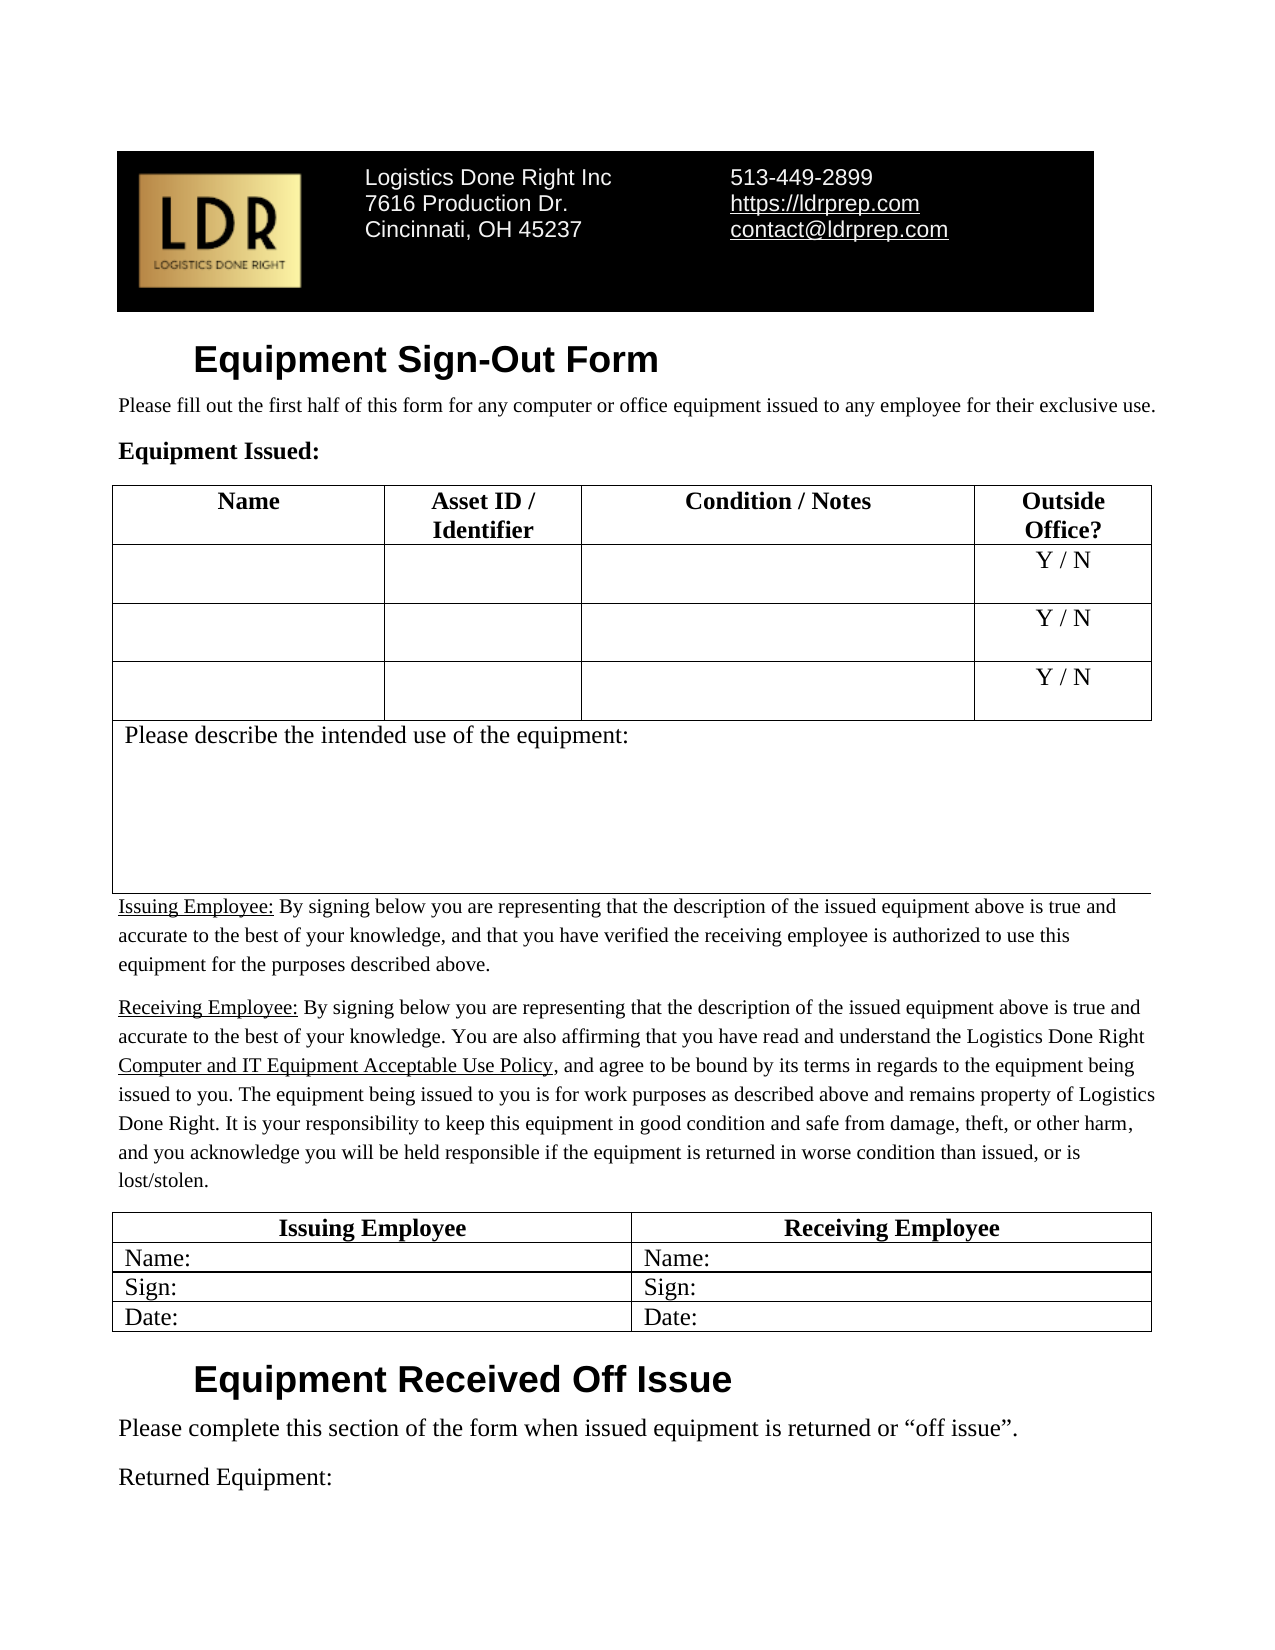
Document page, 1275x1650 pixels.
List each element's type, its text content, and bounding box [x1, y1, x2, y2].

table_cell [385, 545, 581, 602]
table_cell Name: [632, 1243, 1151, 1271]
table_cell Sign: [113, 1273, 631, 1301]
table_cell Y / N [975, 604, 1151, 661]
table_header Condition / Notes [582, 486, 974, 544]
table_cell [582, 604, 974, 661]
subtitle Equipment Received Off Issue [118, 1357, 1157, 1400]
table_cell Sign: [632, 1273, 1151, 1301]
table_cell Name: [113, 1243, 631, 1271]
table_cell [385, 604, 581, 661]
table_cell Date: [113, 1302, 631, 1331]
table_cell [582, 662, 974, 719]
table_cell [385, 662, 581, 719]
table_cell [113, 662, 384, 719]
table_cell Please describe the intended use of the equipment: [113, 721, 1151, 893]
table_cell [113, 604, 384, 661]
table_cell [113, 545, 384, 602]
table_cell Date: [632, 1302, 1151, 1331]
table_header Issuing Employee [113, 1213, 631, 1242]
text Receiving Employee: By signing below you are representing that the description of the issued equipment above is true and accurate to the best of your knowledge. You are also affirming that you have read and understand the Logistics Done Right Computer and IT Equipment Acceptable Use Policy, and agree to be bound by its terms in regards to the equipment being issued to you. The equipment being issued to you is for work purposes as described above and remains property of Logistics Done Right. It is your responsibility to keep this equipment in good condition and safe from damage, theft, or other harm, and you acknowledge you will be held responsible if the equipment is returned in worse condition than issued, or is lost/stolen. [118, 995, 1157, 1192]
text Please complete this section of the form when issued equipment is returned or “off issue”. [118, 1413, 1157, 1441]
table_header Name [113, 486, 384, 544]
text Please fill out the first half of this form for any computer or office equipment issued to any employee for their exclusive use. [118, 393, 1157, 417]
picture [128, 163, 314, 300]
table_header Asset ID / Identifier [385, 486, 581, 544]
table_header Receiving Employee [632, 1213, 1151, 1242]
text Returned Equipment: [118, 1462, 1157, 1491]
table_cell [582, 545, 974, 602]
table_header 513-449-2899 https://ldrprep.com contact@ldrprep.com [721, 153, 1092, 310]
subtitle Equipment Sign-Out Form [118, 337, 1157, 380]
text Issuing Employee: By signing below you are representing that the description of the issued equipment above is true and accurate to the best of your knowledge, and that you have verified the receiving employee is authorized to use this equipment for the purposes described above. [118, 894, 1157, 976]
text Equipment Issued: [118, 436, 1157, 465]
table_header Outside Office? [975, 486, 1151, 544]
table_cell Y / N [975, 662, 1151, 719]
table_header [119, 153, 353, 310]
table_cell Y / N [975, 545, 1151, 602]
table_header Logistics Done Right Inc 7616 Production Dr. Cincinnati, OH 45237 [355, 153, 719, 310]
